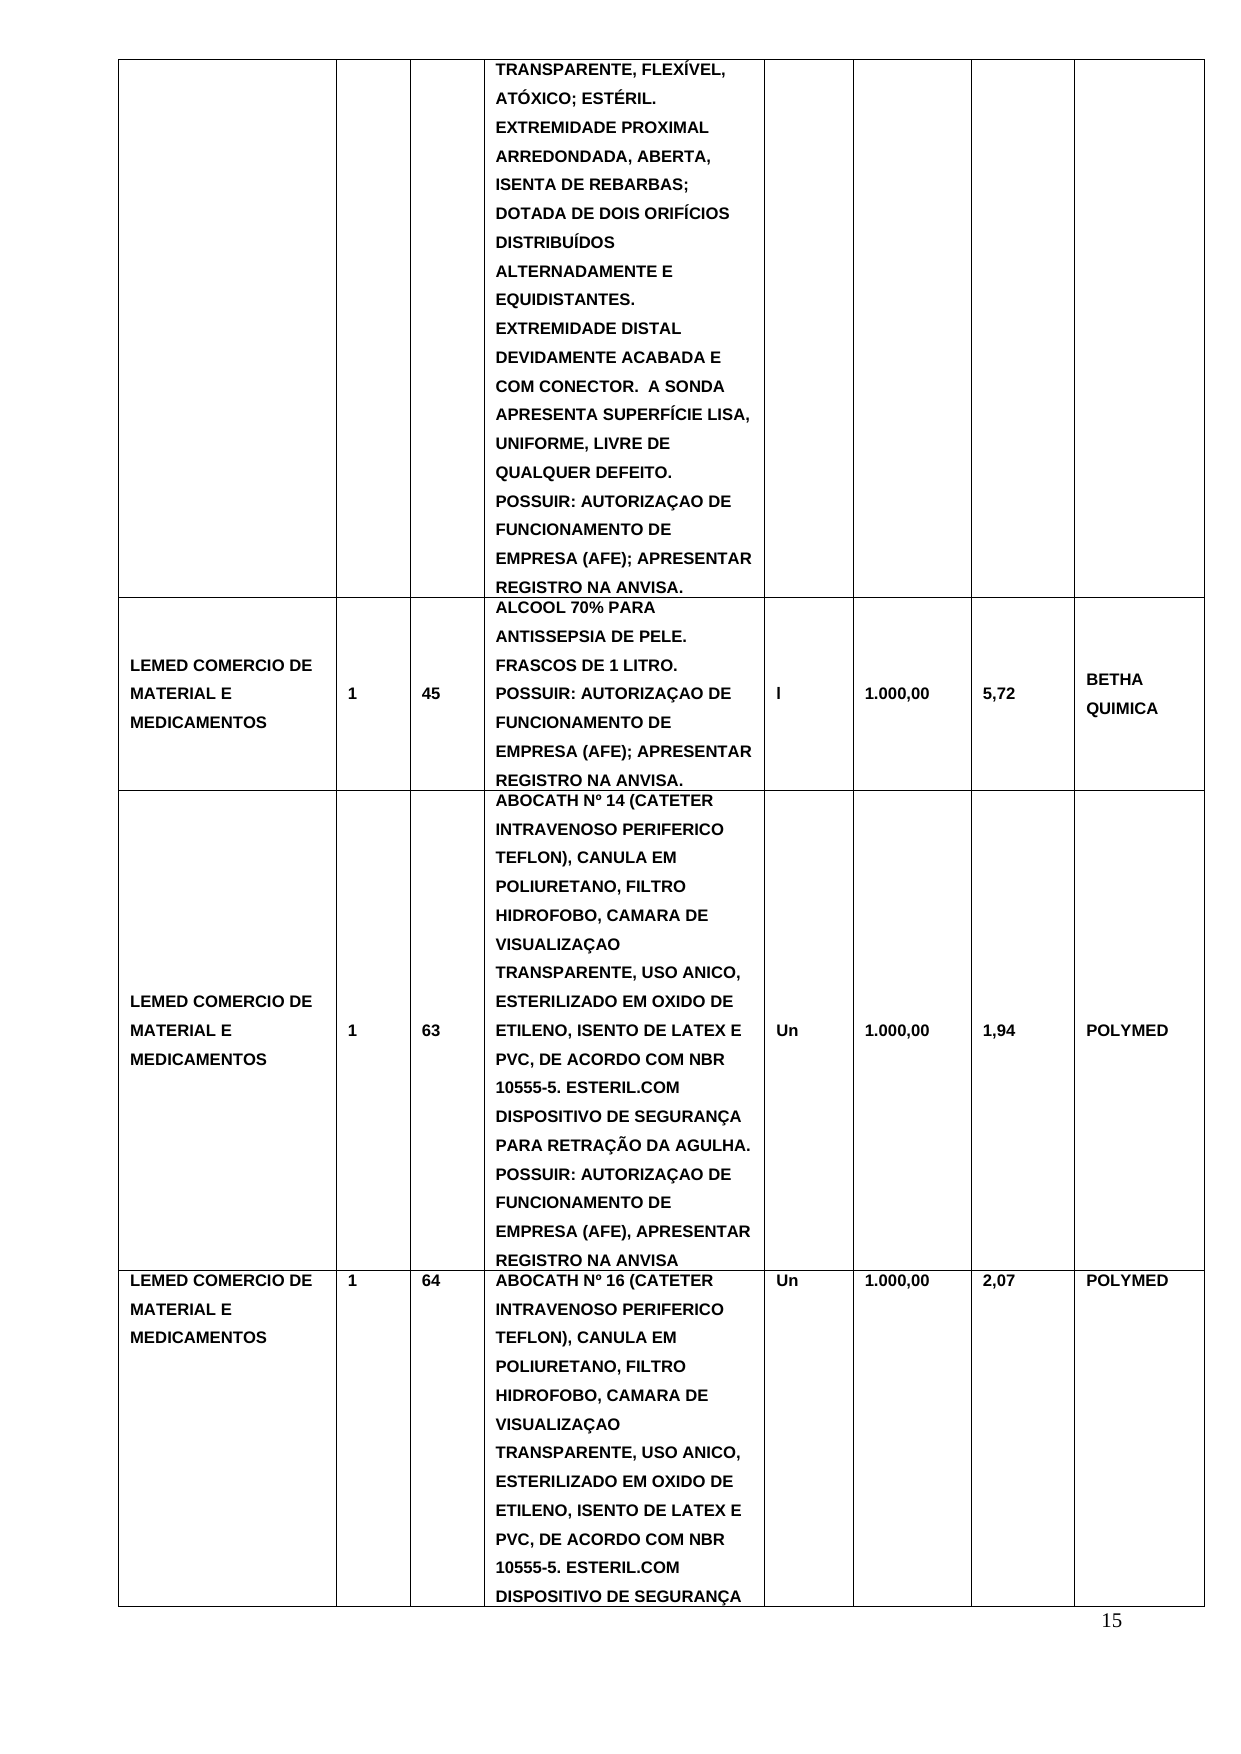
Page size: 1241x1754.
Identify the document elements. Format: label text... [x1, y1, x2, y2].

table_cell l [765, 598, 853, 789]
table_cell [854, 60, 971, 597]
table_cell [337, 60, 410, 597]
table_cell 1.000,00 [854, 1271, 971, 1606]
table_cell 1.000,00 [854, 791, 971, 1270]
table_cell 1,94 [972, 791, 1074, 1270]
table_cell [972, 60, 1074, 597]
table_cell 2,07 [972, 1271, 1074, 1606]
table_cell 1 [337, 791, 410, 1270]
table_cell 5,72 [972, 598, 1074, 789]
table_cell LEMED COMERCIO DE MATERIAL E MEDICAMENTOS [119, 791, 336, 1270]
table_cell Un [765, 791, 853, 1270]
table_cell [119, 60, 336, 597]
table_cell 1.000,00 [854, 598, 971, 789]
table_cell [411, 60, 484, 597]
table_cell LEMED COMERCIO DE MATERIAL E MEDICAMENTOS [119, 598, 336, 789]
table_cell POLYMED [1075, 791, 1204, 1270]
table_cell ABOCATH Nº 16 (CATETER INTRAVENOSO PERIFERICO TEFLON), CANULA EM POLIURETANO, FILTRO HIDROFOBO, CAMARA DE VISUALIZAÇAO TRANSPARENTE, USO ANICO, ESTERILIZADO EM OXIDO DE ETILENO, ISENTO DE LATEX E PVC, DE ACORDO COM NBR 10555-5. ESTERIL.COM DISPOSITIVO DE SEGURANÇA [485, 1271, 764, 1606]
table_cell [1075, 60, 1204, 597]
table_cell 63 [411, 791, 484, 1270]
table_cell ALCOOL 70% PARA ANTISSEPSIA DE PELE. FRASCOS DE 1 LITRO. POSSUIR: AUTORIZAÇAO DE FUNCIONAMENTO DE EMPRESA (AFE); APRESENTAR REGISTRO NA ANVISA. [485, 598, 764, 789]
table_cell ABOCATH Nº 14 (CATETER INTRAVENOSO PERIFERICO TEFLON), CANULA EM POLIURETANO, FILTRO HIDROFOBO, CAMARA DE VISUALIZAÇAO TRANSPARENTE, USO ANICO, ESTERILIZADO EM OXIDO DE ETILENO, ISENTO DE LATEX E PVC, DE ACORDO COM NBR 10555-5. ESTERIL.COM DISPOSITIVO DE SEGURANÇA PARA RETRAÇÃO DA AGULHA. POSSUIR: AUTORIZAÇAO DE FUNCIONAMENTO DE EMPRESA (AFE), APRESENTAR REGISTRO NA ANVISA [485, 791, 764, 1270]
table_cell 1 [337, 598, 410, 789]
table_cell 64 [411, 1271, 484, 1606]
table_cell Un [765, 1271, 853, 1606]
table_cell 1 [337, 1271, 410, 1606]
table_cell BETHA QUIMICA [1075, 598, 1204, 789]
table_cell 45 [411, 598, 484, 789]
table_cell [765, 60, 853, 597]
table_cell LEMED COMERCIO DE MATERIAL E MEDICAMENTOS [119, 1271, 336, 1606]
table_cell POLYMED [1075, 1271, 1204, 1606]
table_cell TRANSPARENTE, FLEXÍVEL, ATÓXICO; ESTÉRIL. EXTREMIDADE PROXIMAL ARREDONDADA, ABERTA, ISENTA DE REBARBAS; DOTADA DE DOIS ORIFÍCIOS DISTRIBUÍDOS ALTERNADAMENTE E EQUIDISTANTES. EXTREMIDADE DISTAL DEVIDAMENTE ACABADA E COM CONECTOR. A SONDA APRESENTA SUPERFÍCIE LISA, UNIFORME, LIVRE DE QUALQUER DEFEITO. POSSUIR: AUTORIZAÇAO DE FUNCIONAMENTO DE EMPRESA (AFE); APRESENTAR REGISTRO NA ANVISA. [485, 60, 764, 597]
